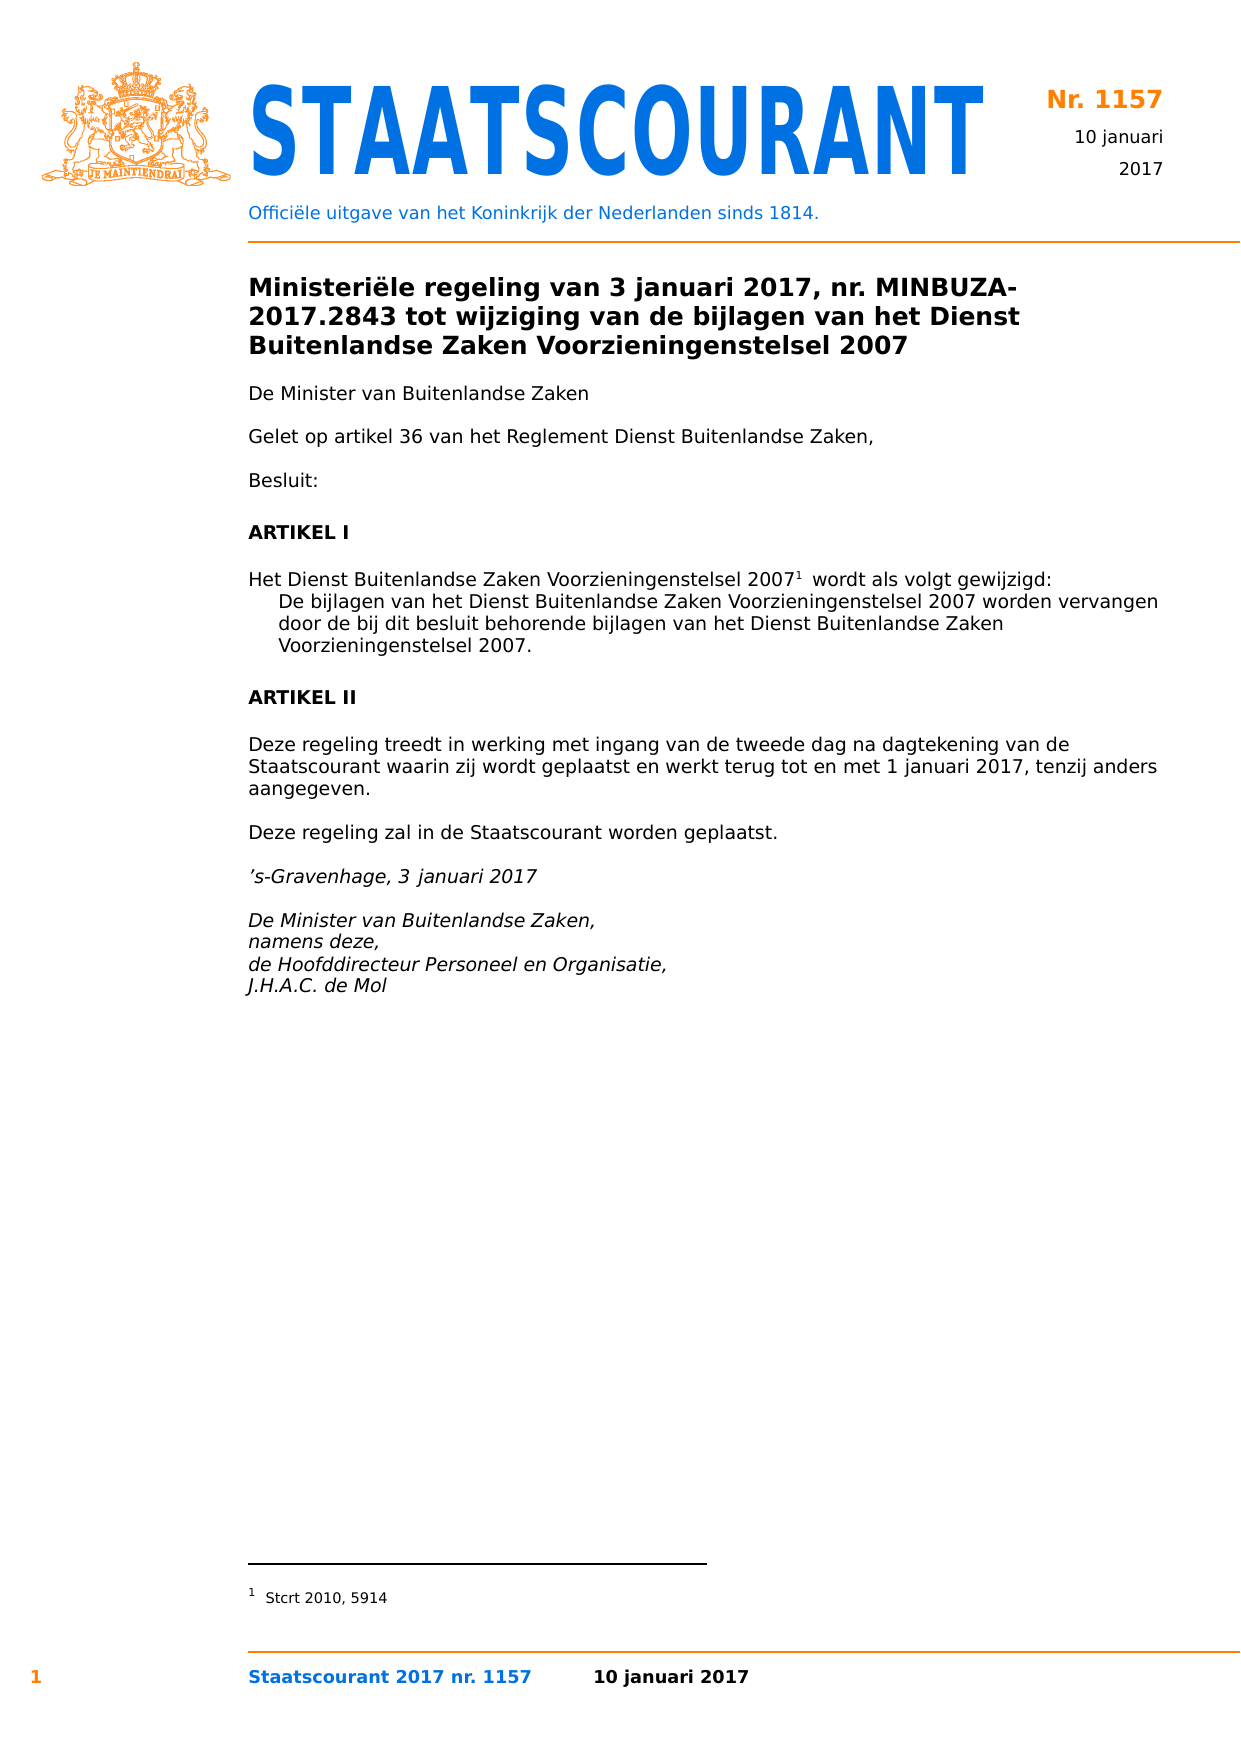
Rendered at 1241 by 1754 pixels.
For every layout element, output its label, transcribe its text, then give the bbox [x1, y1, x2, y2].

table_cell 2017 [998, 153, 1240, 203]
table_cell 10 januari [998, 121, 1240, 153]
table_header [25, 62, 248, 241]
text Stcrt 2010, 5914 [248, 1586, 1163, 1608]
subtitle Ministeriële regeling van 3 januari 2017, nr. MINBUZA-2017.2843 tot wijziging van de bijlagen van het Dienst Buitenlandse Zaken Voorzieningenstelsel 2007 [248, 273, 1163, 361]
text Gelet op artikel 36 van het Reglement Dienst Buitenlandse Zaken, [248, 426, 1163, 448]
picture [41, 62, 231, 186]
subtitle ARTIKEL I [248, 522, 1163, 544]
table_cell Officiële uitgave van het Koninkrijk der Nederlanden sinds 1814. [248, 203, 1240, 241]
text Besluit: [248, 470, 1163, 492]
text De bijlagen van het Dienst Buitenlandse Zaken Voorzieningenstelsel 2007 worden vervangen door de bij dit besluit behorende bijlagen van het Dienst Buitenlandse Zaken Voorzieningenstelsel 2007. [278, 591, 1163, 657]
table_header STAATSCOURANT [248, 62, 998, 203]
text De Minister van Buitenlandse Zaken, namens deze, de Hoofddirecteur Personeel en Organisatie, J.H.A.C. de Mol [248, 909, 1163, 997]
text Deze regeling zal in de Staatscourant worden geplaatst. [248, 822, 1163, 844]
text ’s-Gravenhage, 3 januari 2017 [248, 866, 1163, 888]
text Deze regeling treedt in werking met ingang van de tweede dag na dagtekening van de Staatscourant waarin zij wordt geplaatst en werkt terug tot en met 1 januari 2017, tenzij anders aangegeven. [248, 734, 1163, 800]
text De Minister van Buitenlandse Zaken [248, 382, 1163, 404]
table_header Nr. 1157 [998, 62, 1240, 121]
text Het Dienst Buitenlandse Zaken Voorzieningenstelsel 2007 wordt als volgt gewijzigd: [248, 569, 1163, 591]
subtitle ARTIKEL II [248, 687, 1163, 709]
